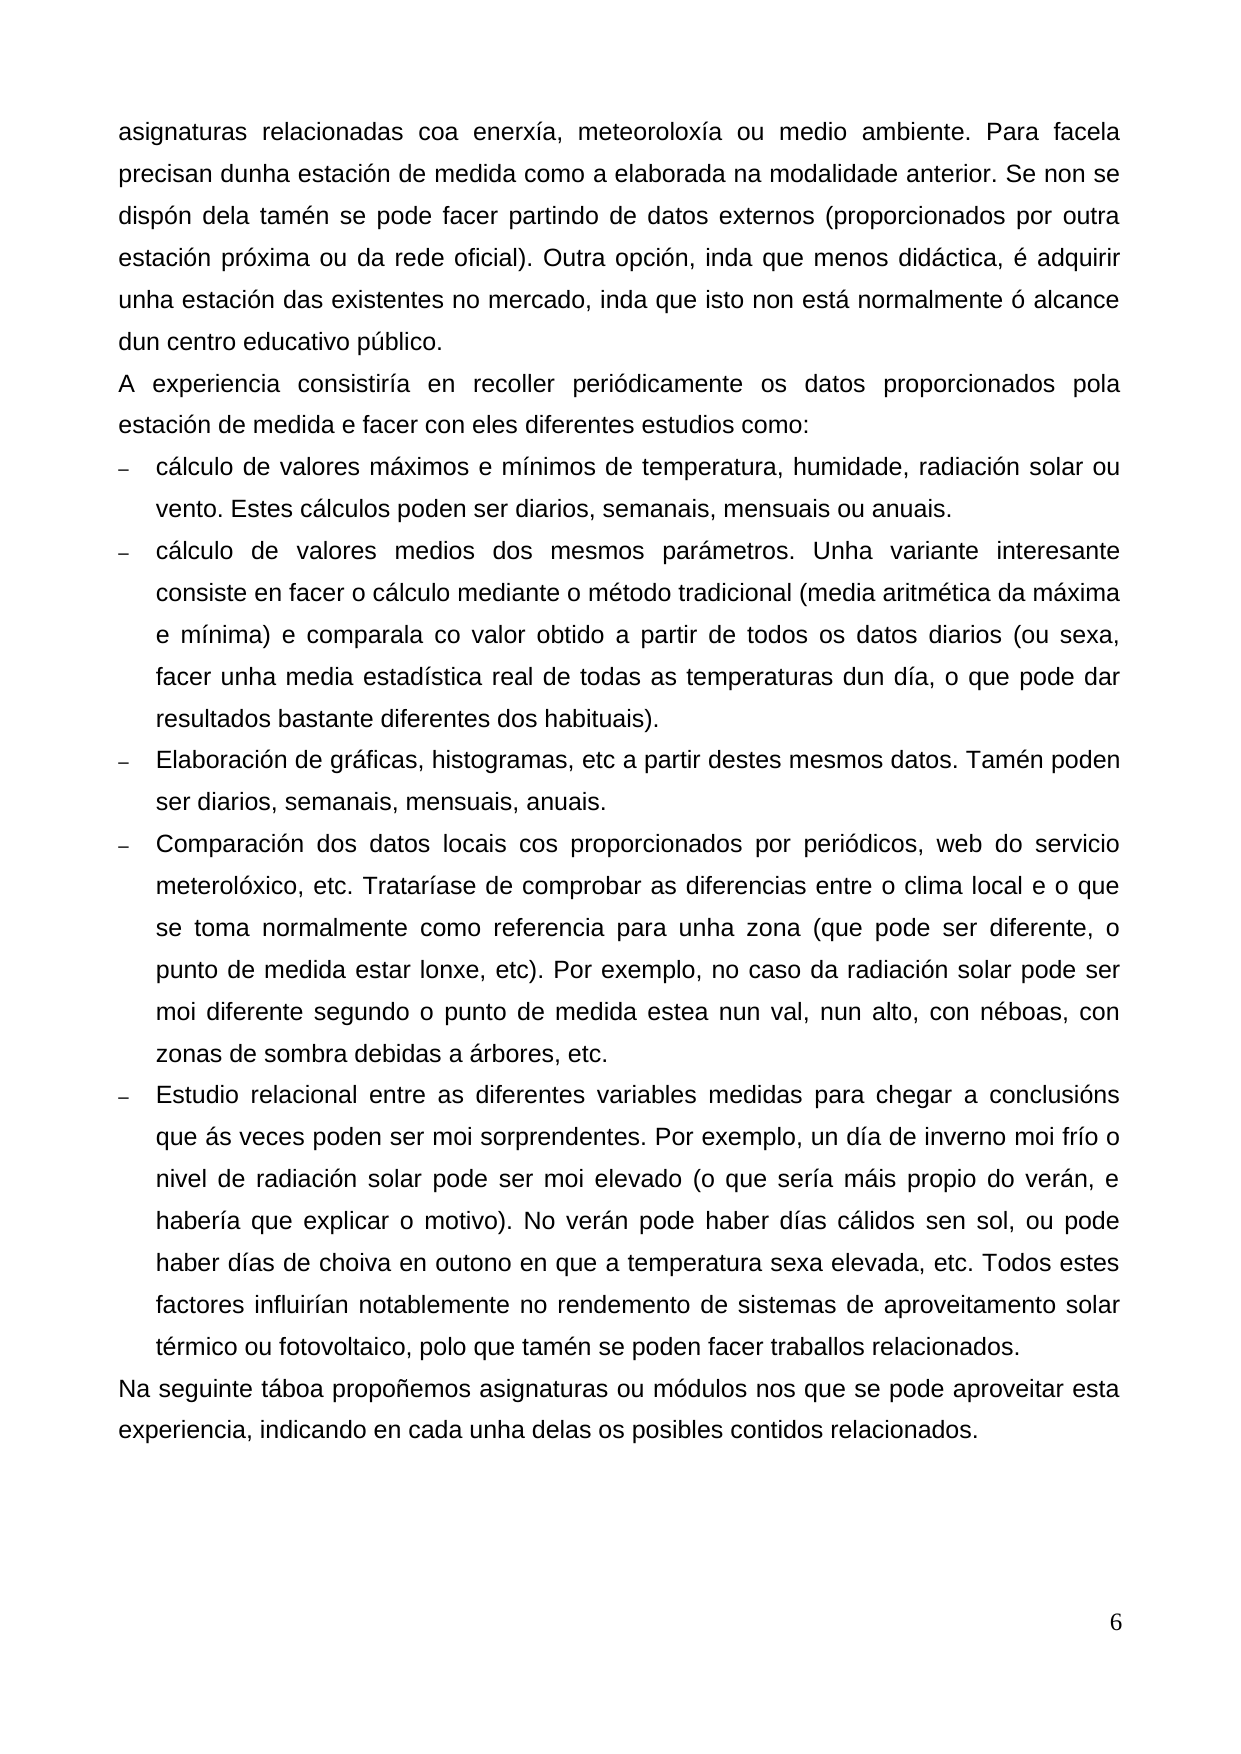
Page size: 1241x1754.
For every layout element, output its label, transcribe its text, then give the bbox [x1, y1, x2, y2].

list Estudio relacional entre as diferentes variables medidas para chegar a conclusións que ás veces poden ser moi sorprendentes. Por exemplo, un día de inverno moi frío o nivel de radiación solar pode ser moi elevado (o que sería máis propio do verán, e habería que explicar o motivo). No verán pode haber días cálidos sen sol, ou pode haber días de choiva en outono en que a temperatura sexa elevada, etc. Todos estes factores influirían notablemente no rendemento de sistemas de aproveitamento solar térmico ou fotovoltaico, polo que tamén se poden facer traballos relacionados. [118, 1081, 1122, 1360]
list cálculo de valores máximos e mínimos de temperatura, humidade, radiación solar ou vento. Estes cálculos poden ser diarios, semanais, mensuais ou anuais. [118, 453, 1122, 523]
text asignaturas relacionadas coa enerxía, meteoroloxía ou medio ambiente. Para facela precisan dunha estación de medida como a elaborada na modalidade anterior. Se non se dispón dela tamén se pode facer partindo de datos externos (proporcionados por outra estación próxima ou da rede oficial). Outra opción, inda que menos didáctica, é adquirir unha estación das existentes no mercado, inda que isto non está normalmente ó alcance dun centro educativo público. [118, 118, 1122, 355]
text Na seguinte táboa propoñemos asignaturas ou módulos nos que se pode aproveitar esta experiencia, indicando en cada unha delas os posibles contidos relacionados. [118, 1374, 1122, 1444]
list Elaboración de gráficas, histogramas, etc a partir destes mesmos datos. Tamén poden ser diarios, semanais, mensuais, anuais. [118, 746, 1122, 816]
list Comparación dos datos locais cos proporcionados por periódicos, web do servicio meterolóxico, etc. Trataríase de comprobar as diferencias entre o clima local e o que se toma normalmente como referencia para unha zona (que pode ser diferente, o punto de medida estar lonxe, etc). Por exemplo, no caso da radiación solar pode ser moi diferente segundo o punto de medida estea nun val, nun alto, con néboas, con zonas de sombra debidas a árbores, etc. [118, 830, 1122, 1067]
list cálculo de valores medios dos mesmos parámetros. Unha variante interesante consiste en facer o cálculo mediante o método tradicional (media aritmética da máxima e mínima) e comparala co valor obtido a partir de todos os datos diarios (ou sexa, facer unha media estadística real de todas as temperaturas dun día, o que pode dar resultados bastante diferentes dos habituais). [118, 537, 1122, 732]
text A experiencia consistiría en recoller periódicamente os datos proporcionados pola estación de medida e facer con eles diferentes estudios como: [118, 369, 1122, 439]
